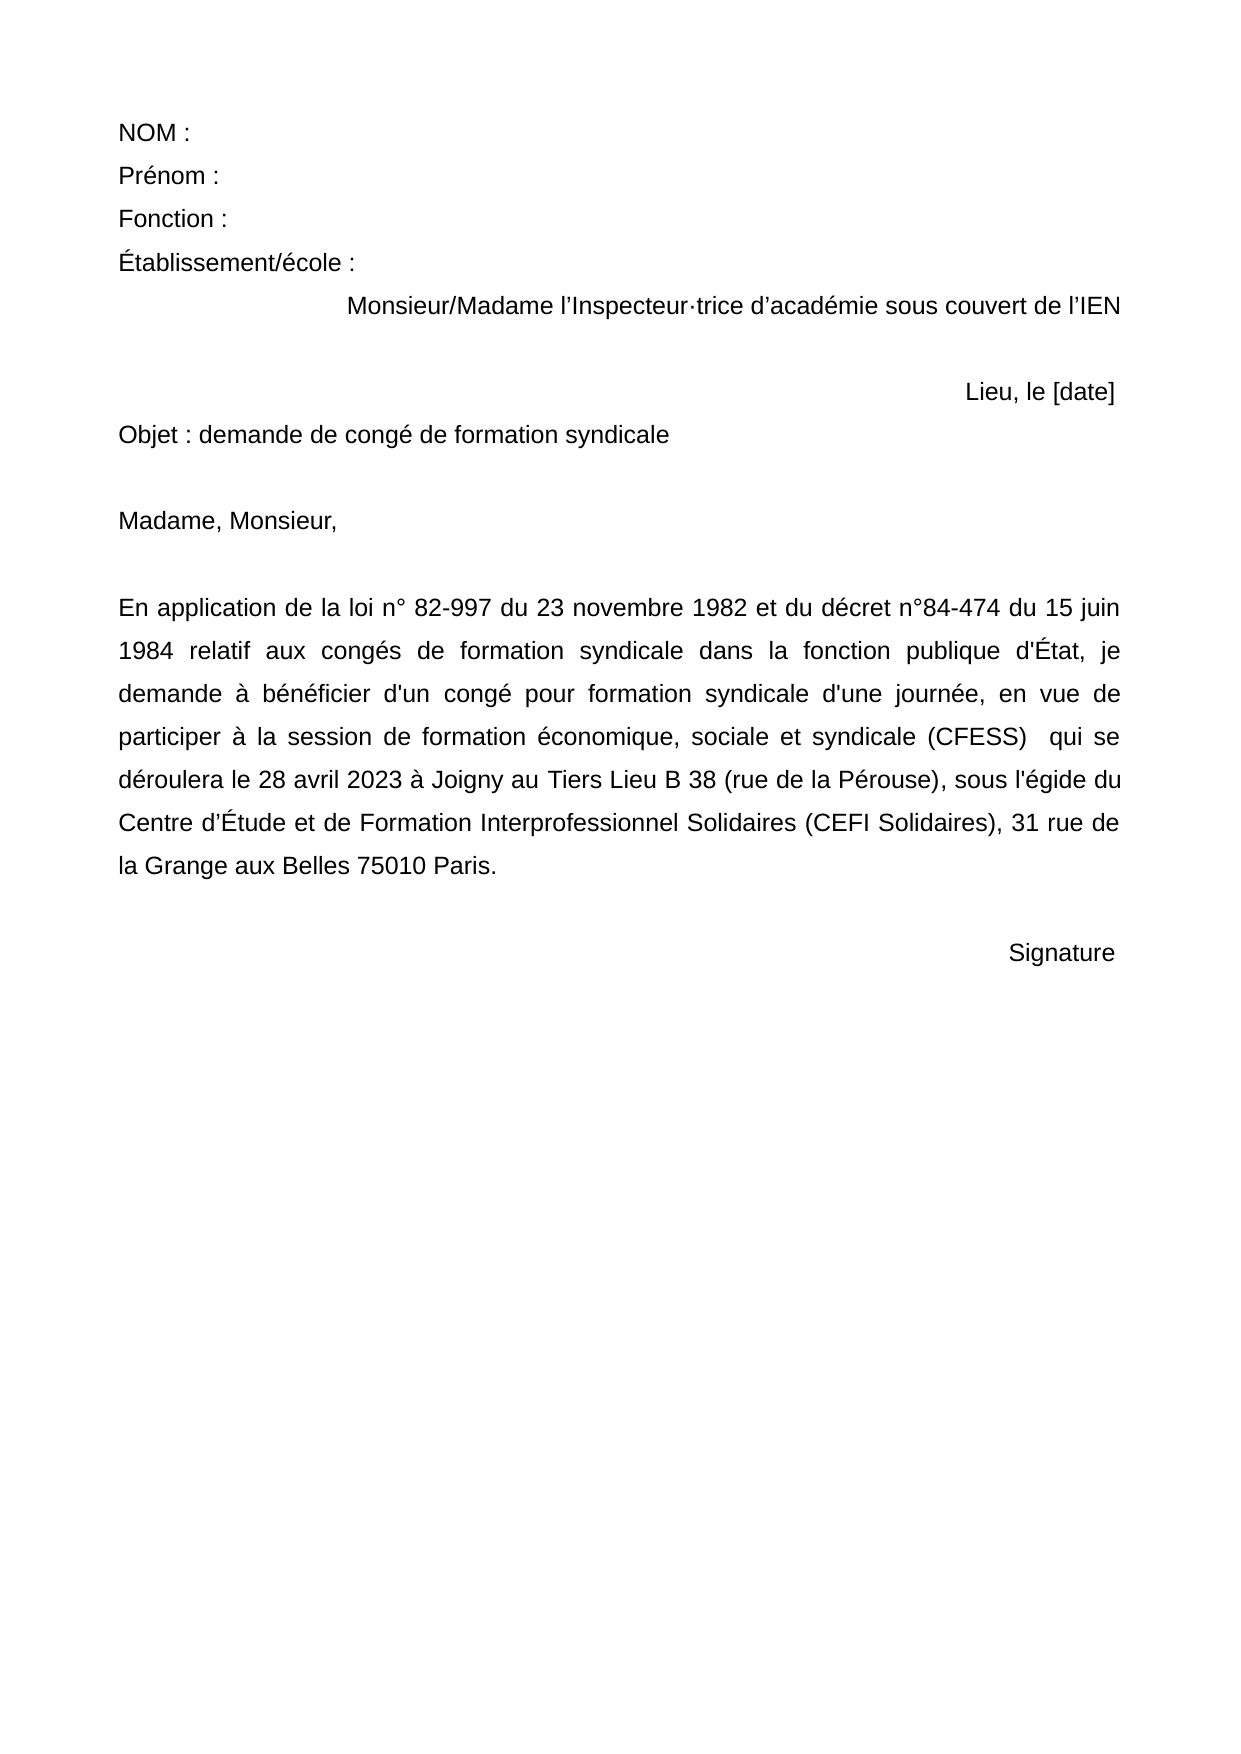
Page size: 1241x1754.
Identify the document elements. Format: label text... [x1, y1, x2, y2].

text Fonction : [118, 204, 1122, 233]
text Prénom : [118, 161, 1122, 190]
text Monsieur/Madame l’Inspecteur·trice d’académie sous couvert de l’IEN [118, 291, 1122, 319]
text Madame, Monsieur, [118, 506, 1122, 535]
text Signature [118, 937, 1122, 966]
text NOM : [118, 118, 1122, 147]
text Établissement/école : [118, 247, 1122, 276]
text Objet : demande de congé de formation syndicale [118, 420, 1122, 449]
text En application de la loi n° 82-997 du 23 novembre 1982 et du décret n°84-474 du 15 juin 1984 relatif aux congés de formation syndicale dans la fonction publique d'État, je demande à bénéficier d'un congé pour formation syndicale d'une journée, en vue de participer à la session de formation économique, sociale et syndicale (CFESS) qui se déroulera le 28 avril 2023 à Joigny au Tiers Lieu B 38 (rue de la Pérouse), sous l'égide du Centre d’Étude et de Formation Interprofessionnel Solidaires (CEFI Solidaires), 31 rue de la Grange aux Belles 75010 Paris. [118, 592, 1122, 880]
text Lieu, le [date] [118, 377, 1122, 406]
